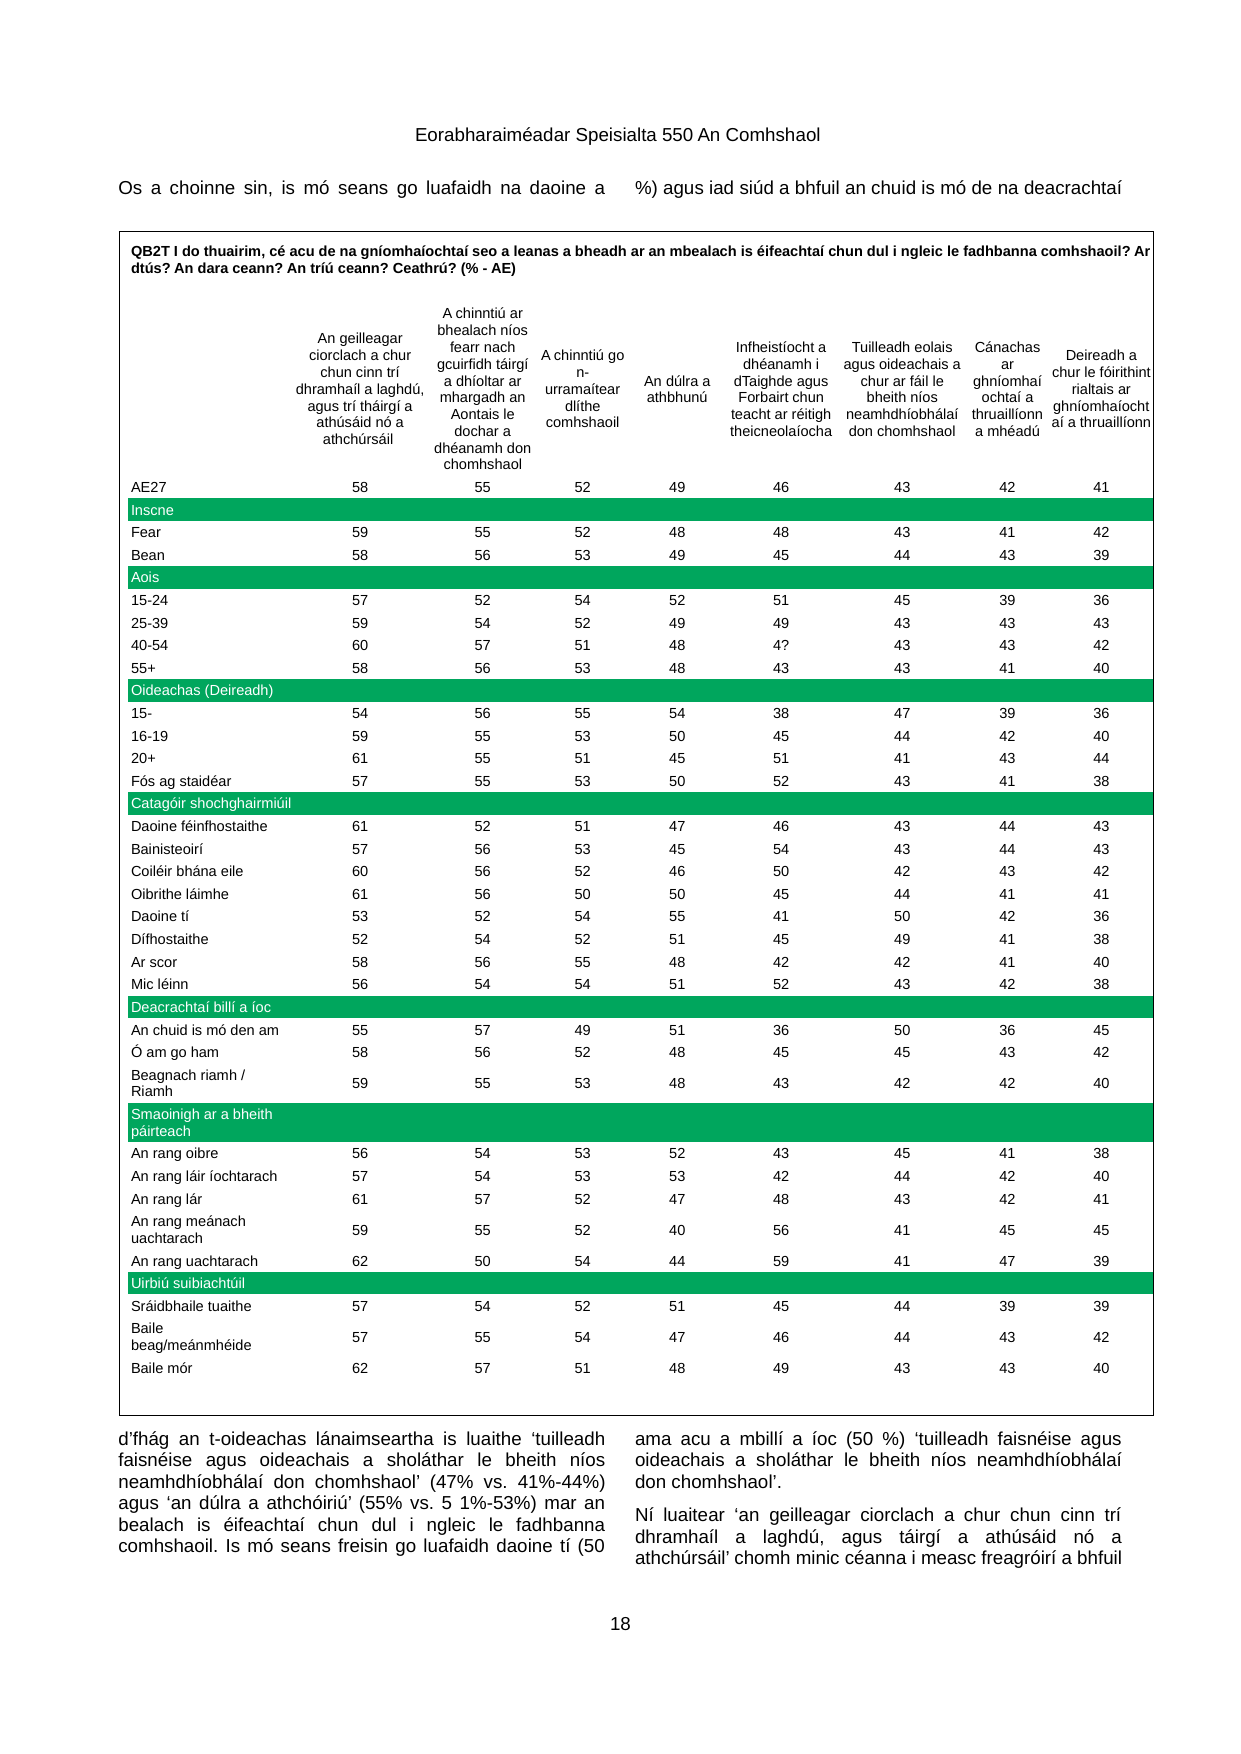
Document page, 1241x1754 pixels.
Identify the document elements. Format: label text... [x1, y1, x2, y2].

table_cell [290, 498, 429, 521]
table_cell [629, 498, 725, 521]
table_cell 43 [837, 634, 967, 657]
table_cell 38 [725, 702, 837, 724]
table_cell [967, 498, 1048, 521]
table_cell 54 [429, 1295, 536, 1317]
table_cell 45 [837, 1142, 967, 1165]
table_cell 50 [629, 770, 725, 792]
table_cell 53 [536, 838, 629, 860]
table_cell 45 [725, 928, 837, 950]
table_cell 52 [536, 1295, 629, 1317]
table_cell [290, 679, 429, 702]
table_cell Ar scor [128, 950, 290, 973]
table_cell [1048, 792, 1153, 815]
table_cell 49 [725, 1357, 837, 1379]
table_cell 50 [536, 883, 629, 905]
table_cell 52 [536, 1188, 629, 1210]
table_cell [629, 1272, 725, 1294]
table_cell 57 [429, 1018, 536, 1041]
table_cell 51 [536, 1357, 629, 1379]
table_cell 48 [629, 634, 725, 657]
table_cell 42 [967, 1188, 1048, 1210]
table_cell 52 [629, 589, 725, 611]
table_cell An rang meánach uachtarach [128, 1210, 290, 1249]
table_cell Baile mór [128, 1357, 290, 1379]
table_cell 47 [629, 1188, 725, 1210]
table_cell 43 [1048, 611, 1153, 634]
table_cell 50 [429, 1249, 536, 1272]
table_cell 45 [725, 883, 837, 905]
table_cell 52 [536, 1041, 629, 1063]
table_cell 52 [536, 1210, 629, 1249]
table_cell 45 [725, 724, 837, 747]
table_cell 54 [536, 905, 629, 928]
table_cell 41 [967, 883, 1048, 905]
table_cell 62 [290, 1357, 429, 1379]
table_cell 60 [290, 860, 429, 883]
table_cell 41 [1048, 1188, 1153, 1210]
table_cell 53 [536, 1064, 629, 1103]
table_cell 61 [290, 1188, 429, 1210]
table_cell [1048, 1103, 1153, 1142]
table_cell 56 [429, 1041, 536, 1063]
table_cell [837, 996, 967, 1018]
text Os a choinne sin, is mó seans go luafaidh na daoine a d’fhág an t-oideachas lánaimseartha is luaithe ‘tuilleadh faisnéise agus oideachais a sholáthar le bheith níos neamhdhíobhálaí don chomhshaol’ (47% vs. 41%-44%) agus ‘an dúlra a athchóiriú’ (55% vs. 5 1%-53%) mar an bealach is éifeachtaí chun dul i ngleic le fadhbanna comhshaoil. Is mó seans freisin go luafaidh daoine tí (50 %) agus iad siúd a bhfuil an chuid is mó de na deacrachtaí ama acu a mbillí a íoc (50 %) ‘tuilleadh faisnéise agus oideachais a sholáthar le bheith níos neamhdhíobhálaí don chomhshaol’. [635, 177, 1122, 231]
table_cell 45 [1048, 1018, 1153, 1041]
table_cell 40 [1048, 1357, 1153, 1379]
table_cell Mic léinn [128, 973, 290, 996]
table_cell Catagóir shochghairmiúil [128, 792, 629, 815]
table_cell 42 [967, 1165, 1048, 1187]
table_cell 44 [837, 1165, 967, 1187]
table_cell 55 [429, 770, 536, 792]
table_cell [429, 679, 536, 702]
table_cell 57 [290, 1317, 429, 1357]
table_cell Inscne [128, 498, 290, 521]
table_cell [725, 1272, 837, 1294]
table_cell [536, 1103, 629, 1142]
table_cell 56 [429, 883, 536, 905]
table_cell [1048, 498, 1153, 521]
table_cell 41 [967, 521, 1048, 543]
table_cell Daoine féinfhostaithe [128, 815, 290, 837]
table_cell 57 [429, 1357, 536, 1379]
table_cell An geilleagar ciorclach a chur chun cinn trí dhramhaíl a laghdú, agus trí tháirgí a athúsáid nó a athchúrsáil [290, 302, 429, 476]
table_cell 43 [967, 611, 1048, 634]
text Os a choinne sin, is mó seans go luafaidh na daoine a d’fhág an t-oideachas lánaimseartha is luaithe ‘tuilleadh faisnéise agus oideachais a sholáthar le bheith níos neamhdhíobhálaí don chomhshaol’ (47% vs. 41%-44%) agus ‘an dúlra a athchóiriú’ (55% vs. 5 1%-53%) mar an bealach is éifeachtaí chun dul i ngleic le fadhbanna comhshaoil. Is mó seans freisin go luafaidh daoine tí (50 %) agus iad siúd a bhfuil an chuid is mó de na deacrachtaí ama acu a mbillí a íoc (50 %) ‘tuilleadh faisnéise agus oideachais a sholáthar le bheith níos neamhdhíobhálaí don chomhshaol’. [120, 232, 1153, 1415]
table_cell 46 [725, 476, 837, 498]
table_cell 51 [536, 815, 629, 837]
table_cell Oibrithe láimhe [128, 883, 290, 905]
table_cell 53 [536, 724, 629, 747]
table_cell 42 [725, 950, 837, 973]
table_cell 58 [290, 476, 429, 498]
table_cell 44 [967, 815, 1048, 837]
table_cell [536, 566, 629, 589]
table_cell 36 [1048, 905, 1153, 928]
table_cell 55 [290, 1018, 429, 1041]
table_cell 61 [290, 747, 429, 769]
table_cell 48 [629, 521, 725, 543]
table_cell [967, 792, 1048, 815]
table_cell 44 [1048, 747, 1153, 769]
table_cell 43 [837, 973, 967, 996]
table_cell 45 [1048, 1210, 1153, 1249]
table_cell 55+ [128, 657, 290, 679]
table_cell [290, 280, 429, 302]
table_cell 43 [725, 1142, 837, 1165]
table_cell 59 [290, 724, 429, 747]
table_cell 50 [629, 724, 725, 747]
table_cell 52 [429, 815, 536, 837]
table_cell 43 [837, 1188, 967, 1210]
table_cell 50 [629, 883, 725, 905]
table_cell 39 [967, 589, 1048, 611]
table_cell [837, 679, 967, 702]
table_cell 55 [429, 521, 536, 543]
table_cell 43 [1048, 815, 1153, 837]
table_cell 43 [725, 1064, 837, 1103]
table_cell An dúlra a athbhunú [629, 302, 725, 476]
table_cell Ó am go ham [128, 1041, 290, 1063]
table_cell 47 [629, 815, 725, 837]
table_cell 40 [1048, 724, 1153, 747]
table_cell 44 [837, 1317, 967, 1357]
table_cell 56 [429, 860, 536, 883]
table_cell 43 [837, 657, 967, 679]
table_cell 51 [725, 747, 837, 769]
table_cell 43 [967, 1041, 1048, 1063]
table_cell [629, 280, 725, 302]
table_cell 49 [837, 928, 967, 950]
table_cell 42 [967, 1064, 1048, 1103]
table_cell 57 [429, 1188, 536, 1210]
table_cell An rang lár [128, 1188, 290, 1210]
table_cell 50 [725, 860, 837, 883]
table_cell [1048, 566, 1153, 589]
table_cell 43 [967, 860, 1048, 883]
table_cell 44 [837, 544, 967, 566]
table_cell 52 [429, 905, 536, 928]
table_cell Fear [128, 521, 290, 543]
table_cell 47 [967, 1249, 1048, 1272]
table_cell 42 [967, 724, 1048, 747]
table_cell Daoine tí [128, 905, 290, 928]
table_cell [128, 302, 290, 476]
table_cell [429, 1272, 536, 1294]
table_cell 51 [629, 1295, 725, 1317]
table_cell 41 [837, 747, 967, 769]
table_cell Aois [128, 566, 290, 589]
table_cell 42 [1048, 860, 1153, 883]
table_cell 54 [536, 1317, 629, 1357]
table_cell 45 [629, 838, 725, 860]
table_cell 47 [629, 1317, 725, 1357]
table_cell 54 [429, 928, 536, 950]
table_cell 40-54 [128, 634, 290, 657]
table_cell Uirbiú suibiachtúil [128, 1272, 290, 1294]
table_cell 47 [837, 702, 967, 724]
table_cell 43 [1048, 838, 1153, 860]
table_cell 56 [429, 702, 536, 724]
table_cell 41 [725, 905, 837, 928]
table_cell 49 [536, 1018, 629, 1041]
table_cell 40 [1048, 950, 1153, 973]
table_cell 56 [290, 973, 429, 996]
table_cell 57 [290, 770, 429, 792]
table_cell 40 [1048, 657, 1153, 679]
table_cell [967, 996, 1048, 1018]
table_cell 44 [967, 838, 1048, 860]
table_cell 39 [967, 702, 1048, 724]
table_cell 56 [429, 657, 536, 679]
table_cell 57 [290, 1295, 429, 1317]
table_cell Smaoinigh ar a bheith páirteach [128, 1103, 290, 1142]
table_cell [725, 280, 837, 302]
table_cell Baile beag/meánmhéide [128, 1317, 290, 1357]
table_cell [837, 1272, 967, 1294]
table_cell 43 [837, 476, 967, 498]
table_cell 59 [290, 1210, 429, 1249]
table_cell 43 [967, 1317, 1048, 1357]
table_cell 59 [290, 1064, 429, 1103]
table_cell 54 [536, 1249, 629, 1272]
table_cell [629, 996, 725, 1018]
table_cell 52 [536, 860, 629, 883]
table_cell [629, 792, 725, 815]
table_cell 42 [1048, 634, 1153, 657]
table_cell 41 [1048, 476, 1153, 498]
table_cell 43 [837, 770, 967, 792]
table_cell A chinntiú go n-urramaítear dlíthe comhshaoil [536, 302, 629, 476]
table_cell 54 [429, 1142, 536, 1165]
table_cell 55 [536, 950, 629, 973]
table_cell 53 [536, 1165, 629, 1187]
table_cell 61 [290, 883, 429, 905]
table_cell 44 [629, 1249, 725, 1272]
table_cell 55 [429, 1210, 536, 1249]
table_cell 42 [967, 973, 1048, 996]
table_cell Fós ag staidéar [128, 770, 290, 792]
table_cell [629, 566, 725, 589]
table_cell 54 [536, 589, 629, 611]
table_cell 46 [725, 815, 837, 837]
table_cell 46 [725, 1317, 837, 1357]
table_cell 36 [1048, 702, 1153, 724]
table_cell 54 [429, 973, 536, 996]
table_cell 25-39 [128, 611, 290, 634]
table_cell 42 [837, 1064, 967, 1103]
table_cell 38 [1048, 770, 1153, 792]
table_cell 39 [1048, 1295, 1153, 1317]
table_cell 48 [725, 1188, 837, 1210]
table_cell 42 [725, 1165, 837, 1187]
table_cell [429, 280, 536, 302]
table_cell 43 [967, 634, 1048, 657]
table_cell 43 [967, 544, 1048, 566]
table_cell 41 [837, 1249, 967, 1272]
table_cell [967, 280, 1048, 302]
table_cell [725, 566, 837, 589]
table_cell [536, 280, 629, 302]
table_cell 55 [429, 1317, 536, 1357]
table_cell 41 [1048, 883, 1153, 905]
table_cell 56 [429, 950, 536, 973]
table_cell 57 [290, 838, 429, 860]
table_cell 43 [967, 747, 1048, 769]
table_cell An chuid is mó den am [128, 1018, 290, 1041]
table_cell 41 [967, 657, 1048, 679]
table_cell [536, 679, 629, 702]
table_cell 45 [837, 589, 967, 611]
table_cell 44 [837, 1295, 967, 1317]
table_cell 44 [837, 724, 967, 747]
table_cell Cánachas ar ghníomhaíochtaí a thruaillíonn a mhéadú [967, 302, 1048, 476]
table_cell 41 [967, 928, 1048, 950]
table_cell 59 [290, 611, 429, 634]
table_cell Oideachas (Deireadh) [128, 679, 290, 702]
table_cell [725, 792, 837, 815]
table_cell 43 [837, 611, 967, 634]
table_cell 56 [290, 1142, 429, 1165]
text Os a choinne sin, is mó seans go luafaidh na daoine a d’fhág an t-oideachas lánaimseartha is luaithe ‘tuilleadh faisnéise agus oideachais a sholáthar le bheith níos neamhdhíobhálaí don chomhshaol’ (47% vs. 41%-44%) agus ‘an dúlra a athchóiriú’ (55% vs. 5 1%-53%) mar an bealach is éifeachtaí chun dul i ngleic le fadhbanna comhshaoil. Is mó seans freisin go luafaidh daoine tí (50 %) agus iad siúd a bhfuil an chuid is mó de na deacrachtaí ama acu a mbillí a íoc (50 %) ‘tuilleadh faisnéise agus oideachais a sholáthar le bheith níos neamhdhíobhálaí don chomhshaol’. [118, 177, 605, 231]
table_cell [629, 1103, 725, 1142]
table_cell An rang uachtarach [128, 1249, 290, 1272]
table_cell [837, 498, 967, 521]
table_cell 55 [429, 476, 536, 498]
table_cell 53 [536, 1142, 629, 1165]
table_cell 59 [290, 521, 429, 543]
table_cell 42 [837, 860, 967, 883]
table_cell An rang oibre [128, 1142, 290, 1165]
table_cell 56 [725, 1210, 837, 1249]
table_cell 54 [629, 702, 725, 724]
table_cell [536, 996, 629, 1018]
table_cell Bainisteoirí [128, 838, 290, 860]
table_cell [128, 280, 290, 302]
table_cell 41 [837, 1210, 967, 1249]
table_cell 52 [536, 928, 629, 950]
table_cell 40 [629, 1210, 725, 1249]
table_cell 59 [725, 1249, 837, 1272]
table_cell 42 [1048, 521, 1153, 543]
table_cell 48 [629, 1357, 725, 1379]
table_cell [536, 498, 629, 521]
table_cell 38 [1048, 928, 1153, 950]
table_cell 43 [837, 815, 967, 837]
table_cell 45 [725, 1041, 837, 1063]
table_cell 58 [290, 950, 429, 973]
table_cell 16-19 [128, 724, 290, 747]
table_cell 20+ [128, 747, 290, 769]
table_cell 36 [725, 1018, 837, 1041]
table_cell [1048, 679, 1153, 702]
table_cell 45 [629, 747, 725, 769]
table_cell Infheistíocht a dhéanamh i dTaighde agus Forbairt chun teacht ar réitigh theicneolaíocha [725, 302, 837, 476]
table_cell 38 [1048, 973, 1153, 996]
table_cell Bean [128, 544, 290, 566]
table_cell 53 [536, 544, 629, 566]
table_cell 49 [629, 476, 725, 498]
table_header QB2T I do thuairim, cé acu de na gníomhaíochtaí seo a leanas a bheadh ar an mbealach is éifeachtaí chun dul i ngleic le fadhbanna comhshaoil? Ar dtús? An dara ceann? An tríú ceann? Ceathrú? (% - AE) [128, 240, 1153, 279]
table_cell 53 [629, 1165, 725, 1187]
table_cell 58 [290, 657, 429, 679]
table_cell 49 [629, 611, 725, 634]
table_cell 61 [290, 815, 429, 837]
table_cell [429, 1103, 536, 1142]
table_cell 55 [429, 747, 536, 769]
table_cell 42 [837, 950, 967, 973]
table_cell [837, 566, 967, 589]
table_cell [290, 1103, 429, 1142]
table_cell 49 [629, 544, 725, 566]
table_cell 52 [429, 589, 536, 611]
table_cell 62 [290, 1249, 429, 1272]
table_cell 52 [725, 973, 837, 996]
table_cell A chinntiú ar bhealach níos fearr nach gcuirfidh táirgí a dhíoltar ar mhargadh an Aontais le dochar a dhéanamh don chomhshaol [429, 302, 536, 476]
table_cell AE27 [128, 476, 290, 498]
table_cell 54 [536, 973, 629, 996]
table_cell 55 [536, 702, 629, 724]
table_cell [290, 566, 429, 589]
table_cell 51 [536, 634, 629, 657]
table_cell 53 [290, 905, 429, 928]
table_cell 48 [725, 521, 837, 543]
table_cell [1048, 996, 1153, 1018]
table_cell [837, 792, 967, 815]
table_cell [536, 1272, 629, 1294]
table_cell 52 [725, 770, 837, 792]
table_cell [429, 996, 536, 1018]
table_cell 39 [967, 1295, 1048, 1317]
table_cell 45 [725, 1295, 837, 1317]
table_cell Tuilleadh eolais agus oideachais a chur ar fáil le bheith níos neamhdhíobhálaí don chomhshaol [837, 302, 967, 476]
table_cell [290, 1272, 429, 1294]
table_cell 60 [290, 634, 429, 657]
table_cell 52 [536, 521, 629, 543]
table_cell 36 [1048, 589, 1153, 611]
table_cell 52 [536, 476, 629, 498]
table_cell 52 [629, 1142, 725, 1165]
table_cell 53 [536, 770, 629, 792]
table_cell 42 [967, 905, 1048, 928]
table_cell [967, 566, 1048, 589]
table_cell [725, 1103, 837, 1142]
text Os a choinne sin, is mó seans go luafaidh na daoine a d’fhág an t-oideachas lánaimseartha is luaithe ‘tuilleadh faisnéise agus oideachais a sholáthar le bheith níos neamhdhíobhálaí don chomhshaol’ (47% vs. 41%-44%) agus ‘an dúlra a athchóiriú’ (55% vs. 5 1%-53%) mar an bealach is éifeachtaí chun dul i ngleic le fadhbanna comhshaoil. Is mó seans freisin go luafaidh daoine tí (50 %) agus iad siúd a bhfuil an chuid is mó de na deacrachtaí ama acu a mbillí a íoc (50 %) ‘tuilleadh faisnéise agus oideachais a sholáthar le bheith níos neamhdhíobhálaí don chomhshaol’. [635, 1416, 1122, 1492]
table_cell 48 [629, 1064, 725, 1103]
table_cell 45 [725, 544, 837, 566]
table_cell Coiléir bhána eile [128, 860, 290, 883]
table_cell Deacrachtaí billí a íoc [128, 996, 290, 1018]
table_cell 51 [629, 1018, 725, 1041]
table_cell 42 [1048, 1041, 1153, 1063]
table_cell [725, 498, 837, 521]
table_cell Deireadh a chur le fóirithint rialtais ar ghníomhaíochtaí a thruaillíonn [1048, 302, 1153, 476]
table_cell 58 [290, 1041, 429, 1063]
table_cell 43 [725, 657, 837, 679]
table_cell [1048, 280, 1153, 302]
table_cell 42 [967, 476, 1048, 498]
table_cell 53 [536, 657, 629, 679]
table_cell [967, 679, 1048, 702]
table_cell 41 [967, 770, 1048, 792]
table_cell [429, 566, 536, 589]
table_cell 43 [837, 521, 967, 543]
table_cell 55 [429, 1064, 536, 1103]
table_cell 39 [1048, 544, 1153, 566]
table_cell An rang láir íochtarach [128, 1165, 290, 1187]
table_cell 54 [290, 702, 429, 724]
table_cell 48 [629, 950, 725, 973]
table_cell 36 [967, 1018, 1048, 1041]
table_cell 57 [290, 589, 429, 611]
table_cell 48 [629, 1041, 725, 1063]
table_cell 41 [967, 1142, 1048, 1165]
table_cell 52 [536, 611, 629, 634]
table_cell 15-24 [128, 589, 290, 611]
table_cell 40 [1048, 1165, 1153, 1187]
table_cell [629, 679, 725, 702]
table_cell Dífhostaithe [128, 928, 290, 950]
table_cell [725, 679, 837, 702]
table_cell [967, 1103, 1048, 1142]
table_cell 55 [429, 724, 536, 747]
table_cell 48 [629, 657, 725, 679]
table_cell 54 [429, 1165, 536, 1187]
table_cell Sráidbhaile tuaithe [128, 1295, 290, 1317]
table_cell 43 [837, 838, 967, 860]
table_cell 41 [967, 950, 1048, 973]
table_cell [967, 1272, 1048, 1294]
table_cell Beagnach riamh / Riamh [128, 1064, 290, 1103]
table_cell 51 [536, 747, 629, 769]
text Ní luaitear ‘an geilleagar ciorclach a chur chun cinn trí dhramhaíl a laghdú, agus táirgí a athúsáid nó a athchúrsáil’ chomh minic céanna i measc freagróirí a bhfuil [635, 1504, 1122, 1569]
table_cell 58 [290, 544, 429, 566]
table_cell 4? [725, 634, 837, 657]
table_cell [725, 996, 837, 1018]
table_cell 50 [837, 905, 967, 928]
table_cell [837, 1103, 967, 1142]
table_cell 42 [1048, 1317, 1153, 1357]
table_cell 46 [629, 860, 725, 883]
table_cell [1048, 1272, 1153, 1294]
table_cell 40 [1048, 1064, 1153, 1103]
table_cell 38 [1048, 1142, 1153, 1165]
table_cell 57 [429, 634, 536, 657]
table_cell 51 [629, 973, 725, 996]
table_cell [837, 280, 967, 302]
table_cell 44 [837, 883, 967, 905]
table_cell 39 [1048, 1249, 1153, 1272]
table_cell 52 [290, 928, 429, 950]
table_cell 51 [629, 928, 725, 950]
table_cell 15- [128, 702, 290, 724]
table_cell 43 [967, 1357, 1048, 1379]
table_cell [429, 498, 536, 521]
table_cell 54 [429, 611, 536, 634]
table_cell 54 [725, 838, 837, 860]
table_cell 55 [629, 905, 725, 928]
table_cell 50 [837, 1018, 967, 1041]
text Os a choinne sin, is mó seans go luafaidh na daoine a d’fhág an t-oideachas lánaimseartha is luaithe ‘tuilleadh faisnéise agus oideachais a sholáthar le bheith níos neamhdhíobhálaí don chomhshaol’ (47% vs. 41%-44%) agus ‘an dúlra a athchóiriú’ (55% vs. 5 1%-53%) mar an bealach is éifeachtaí chun dul i ngleic le fadhbanna comhshaoil. Is mó seans freisin go luafaidh daoine tí (50 %) agus iad siúd a bhfuil an chuid is mó de na deacrachtaí ama acu a mbillí a íoc (50 %) ‘tuilleadh faisnéise agus oideachais a sholáthar le bheith níos neamhdhíobhálaí don chomhshaol’. [118, 232, 605, 1557]
table_cell 45 [967, 1210, 1048, 1249]
table_cell 56 [429, 838, 536, 860]
table_cell 51 [725, 589, 837, 611]
table_cell 45 [837, 1041, 967, 1063]
table_cell 56 [429, 544, 536, 566]
table_cell [290, 996, 429, 1018]
table_cell 43 [837, 1357, 967, 1379]
table_cell 57 [290, 1165, 429, 1187]
table_cell 49 [725, 611, 837, 634]
